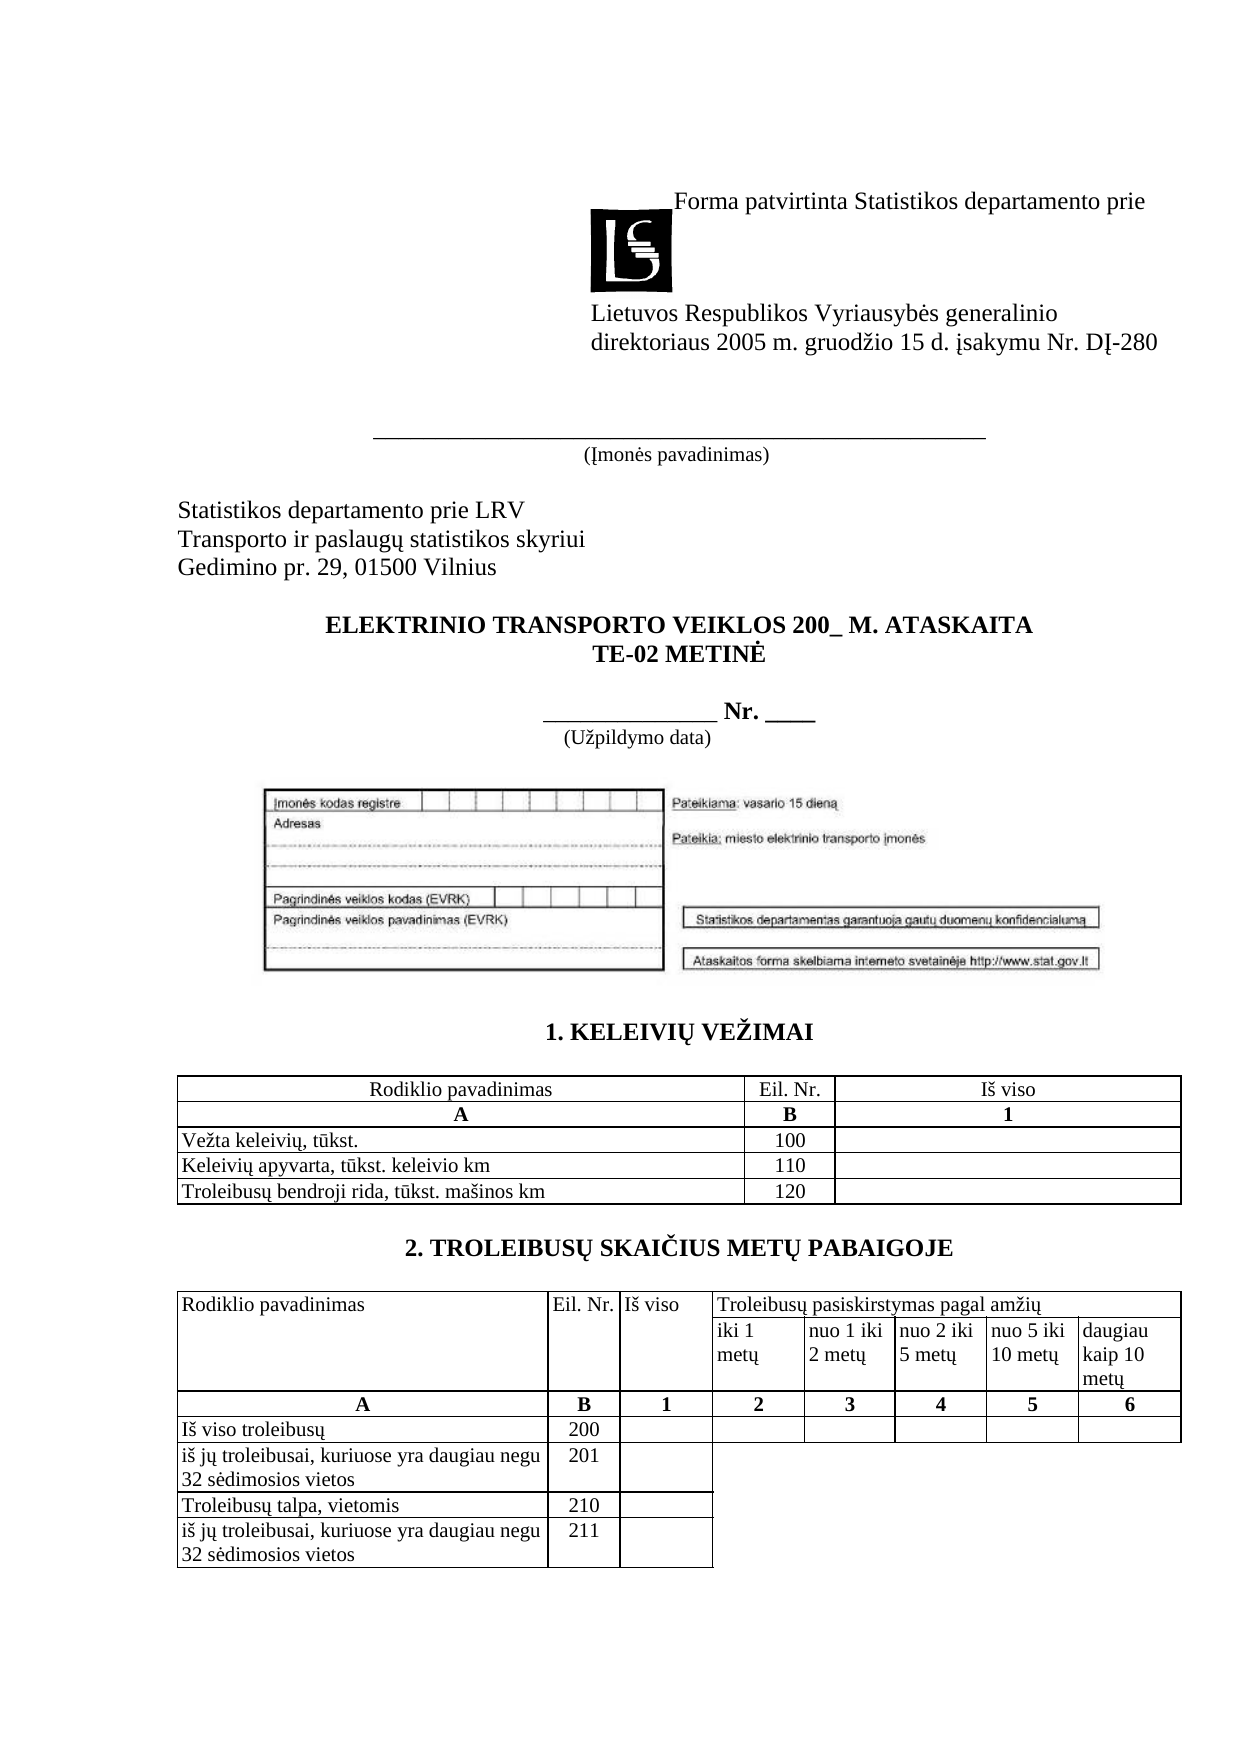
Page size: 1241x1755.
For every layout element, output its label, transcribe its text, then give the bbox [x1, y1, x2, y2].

text Transporto ir paslaugų statistikos skyriui [177, 524, 1181, 552]
table_cell [713, 1443, 1181, 1491]
text 2. TROLEIBUSŲ SKAIČIUS METŲ PABAIGOJE [177, 1233, 1181, 1262]
table_cell 5 [1074, 1392, 1078, 1416]
table_cell 5 [987, 1392, 991, 1416]
table_cell nuo 5 iki 10 metų [987, 1318, 1078, 1390]
table_cell 2 [800, 1392, 804, 1416]
table_cell [1074, 1417, 1078, 1441]
table_cell [800, 1417, 804, 1441]
table_cell [987, 1417, 991, 1441]
table_cell 211 [549, 1518, 619, 1566]
table_cell 100 [745, 1128, 749, 1152]
table_cell 201 [549, 1443, 619, 1491]
text _________________________________________________ [177, 413, 1181, 442]
text Statistikos departamento prie LRV [177, 495, 1181, 524]
text direktoriaus 2005 m. gruodžio 15 d. įsakymu Nr. DĮ-280 [177, 327, 1181, 356]
text (Užpildymo data) [490, 725, 1181, 749]
table_cell [713, 1517, 1181, 1566]
text 1. KELEIVIŲ VEŽIMAI [177, 1017, 1181, 1046]
text Gedimino pr. 29, 01500 Vilnius [177, 552, 1181, 581]
table_cell [713, 1491, 1181, 1517]
table_cell 110 [745, 1153, 749, 1177]
table_cell nuo 2 iki 5 metų [896, 1318, 986, 1390]
table_header Eil. Nr. [549, 1292, 619, 1390]
table_cell 4 [982, 1392, 986, 1416]
text Lietuvos Respublikos Vyriausybės generalinio [177, 298, 1181, 327]
table_cell nuo 1 iki 2 metų [805, 1318, 894, 1390]
table_cell A [740, 1102, 744, 1126]
text TE-02 METINĖ [177, 639, 1181, 667]
text Forma patvirtinta Statistikos departamento prie [177, 186, 1181, 298]
table_cell 120 [745, 1179, 749, 1203]
table_cell [621, 1518, 712, 1566]
table_header Iš viso [621, 1292, 712, 1390]
table_cell [982, 1417, 986, 1441]
table_cell iki 1 metų [713, 1318, 804, 1390]
table_cell 1 [708, 1392, 712, 1416]
table_cell [621, 1443, 712, 1491]
table_header Rodiklio pavadinimas [178, 1292, 547, 1390]
table_cell B [745, 1102, 749, 1126]
table_cell [708, 1417, 712, 1441]
table_cell [713, 1417, 717, 1441]
text Nr. ____ [177, 696, 1181, 725]
text ELEKTRINIO TRANSPORTO VEIKLOS 200_ M. ATASKAITA [177, 610, 1181, 639]
table_cell 2 [713, 1392, 717, 1416]
table_cell [708, 1493, 712, 1517]
text (Įmonės pavadinimas) [177, 442, 1181, 466]
